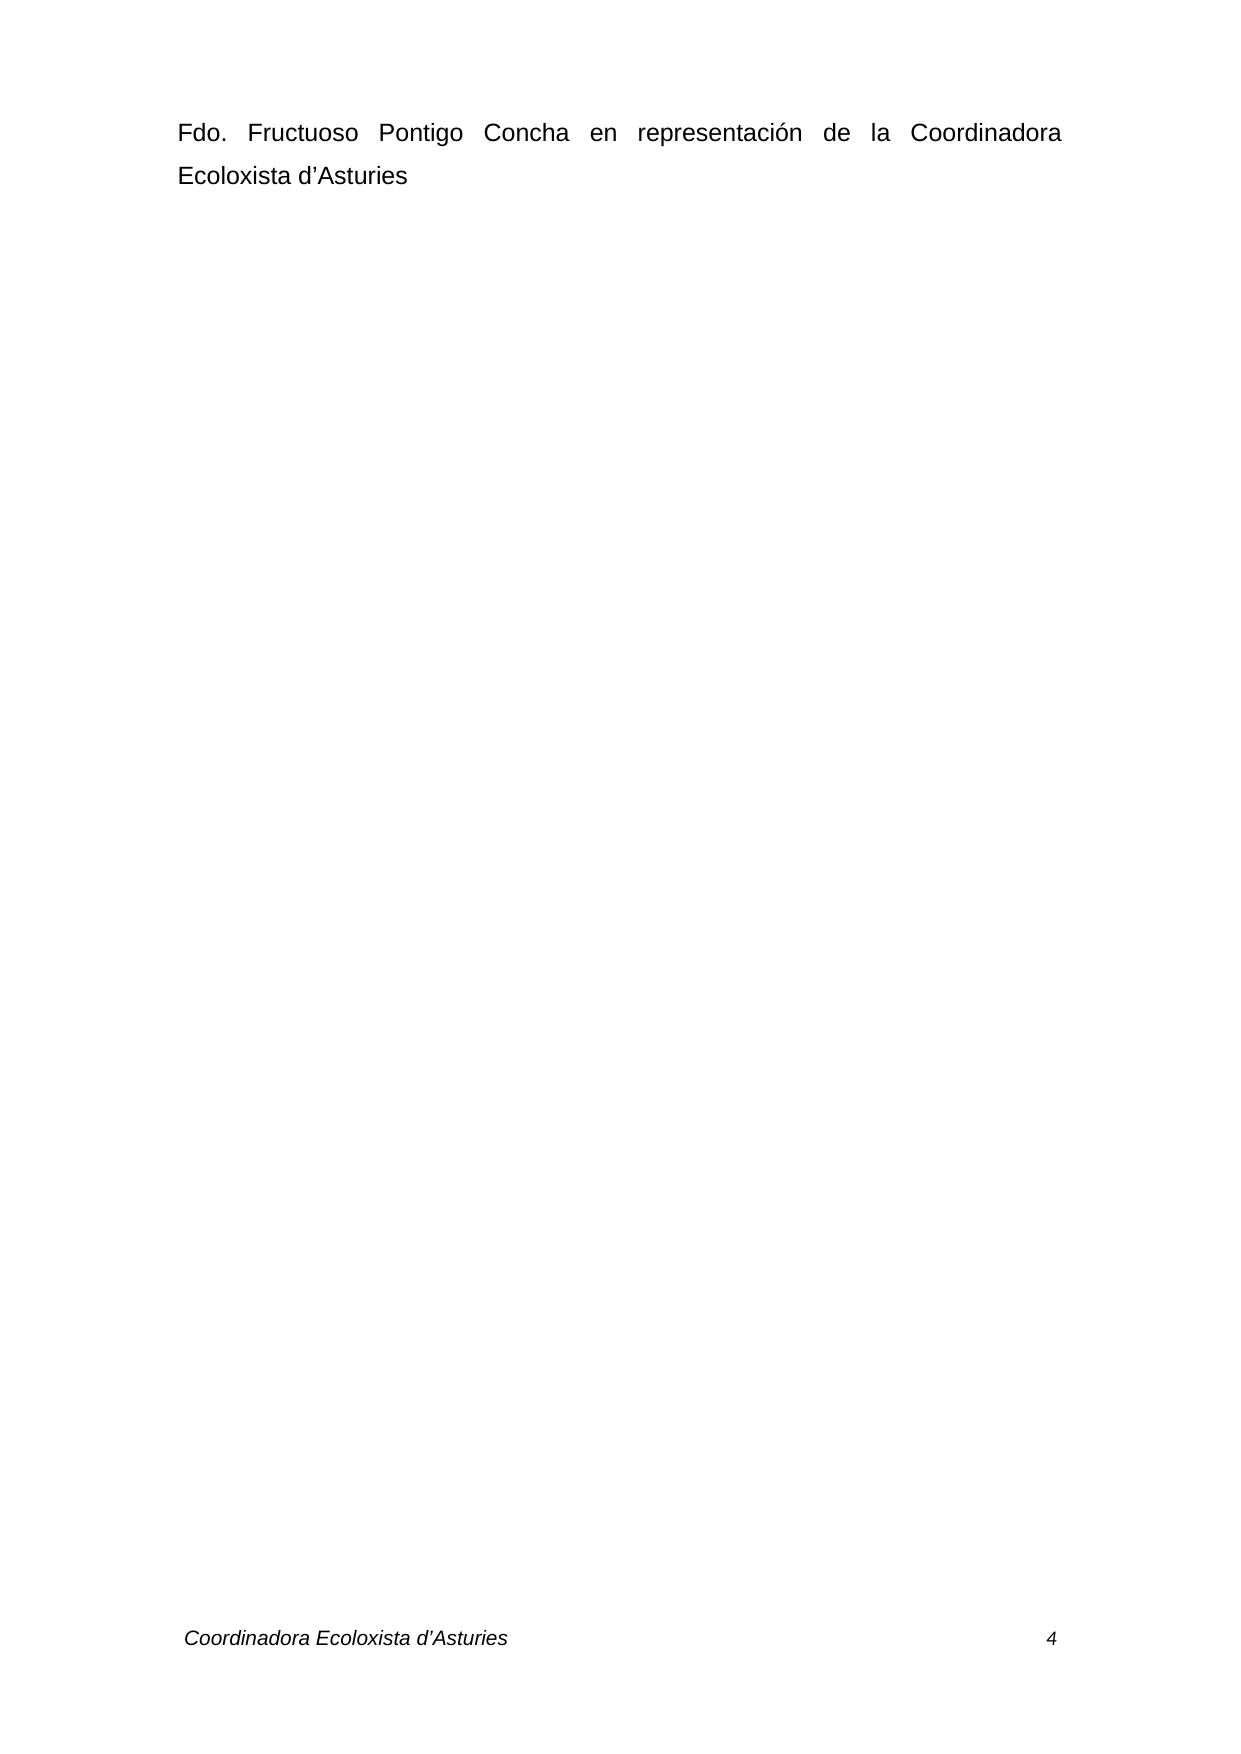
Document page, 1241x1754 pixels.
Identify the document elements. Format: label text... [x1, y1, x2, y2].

text Fdo. Fructuoso Pontigo Concha en representación de la Coordinadora Ecoloxista d’Asturies [177, 118, 1063, 190]
